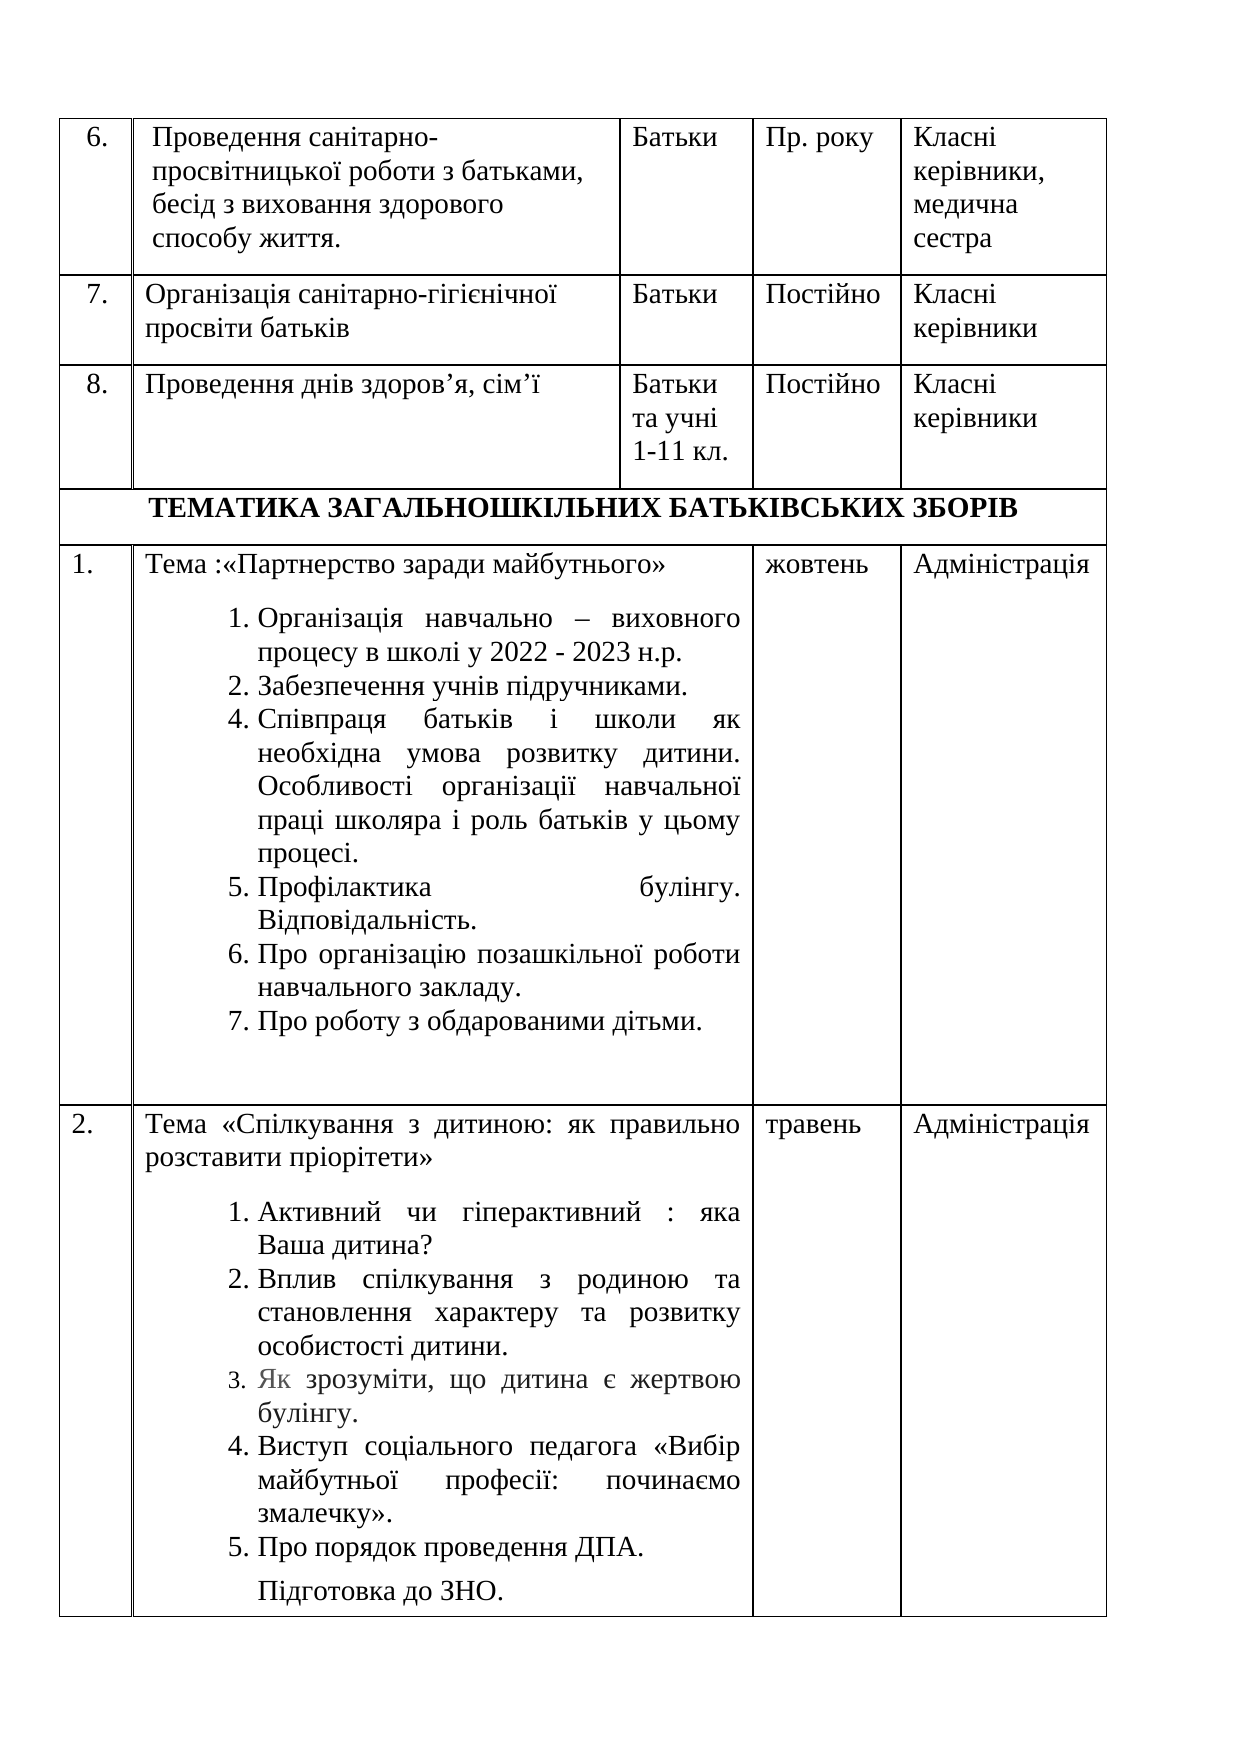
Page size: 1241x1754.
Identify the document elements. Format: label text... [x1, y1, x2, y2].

table_cell Батьки та учні 1-11 кл. [621, 366, 752, 488]
table_cell Постійно [754, 366, 900, 488]
table_cell Організація санітарно-гігієнічної просвіти батьків [134, 276, 619, 364]
table_cell Батьки [621, 276, 752, 364]
table_cell Адміністрація [902, 546, 1106, 1104]
table_cell 1. [60, 546, 131, 1104]
table_cell [60, 276, 131, 364]
table_cell 2. [60, 1106, 131, 1616]
table_cell Батьки [621, 119, 752, 274]
table_cell Тема :«Партнерство заради майбутнього» Організація навчально – виховного процесу в школі у 2022 - 2023 н.р. Забезпечення учнів підручниками. Співпраця батьків і школи як необхідна умова розвитку дитини. Особливості організації навчальної праці школяра і роль батьків у цьому процесі. Профілактика булінгу. Відповідальність. Про організацію позашкільної роботи навчального закладу. Про роботу з обдарованими дітьми. [134, 546, 752, 1104]
table_cell [60, 119, 131, 274]
table_cell ТЕМАТИКА ЗАГАЛЬНОШКІЛЬНИХ БАТЬКІВСЬКИХ ЗБОРІВ [60, 490, 1106, 544]
table_cell Класні керівники [902, 366, 1106, 488]
table_cell Класні керівники, медична сестра [902, 119, 1106, 274]
table_cell Адміністрація [902, 1106, 1106, 1616]
table_cell Класні керівники [902, 276, 1106, 364]
table_cell жовтень [754, 546, 900, 1104]
table_cell Проведення санітарно-просвітницької роботи з батьками, бесід з виховання здорового способу життя. [134, 119, 619, 274]
table_cell Проведення днів здоров’я, сім’ї [134, 366, 619, 488]
table_cell Пр. року [754, 119, 900, 274]
table_cell [60, 366, 131, 488]
table_cell Постійно [754, 276, 900, 364]
table_cell Тема «Спілкування з дитиною: як правильно розставити пріорітети» Активний чи гіперактивний : яка Ваша дитина? Вплив спілкування з родиною та становлення характеру та розвитку особистості дитини. Як зрозуміти, що дитина є жертвою булінгу. Виступ соціального педагога «Вибір майбутньої професії: починаємо змалечку». Про порядок проведення ДПА. Підготовка до ЗНО. [134, 1106, 752, 1616]
table_cell травень [754, 1106, 900, 1616]
